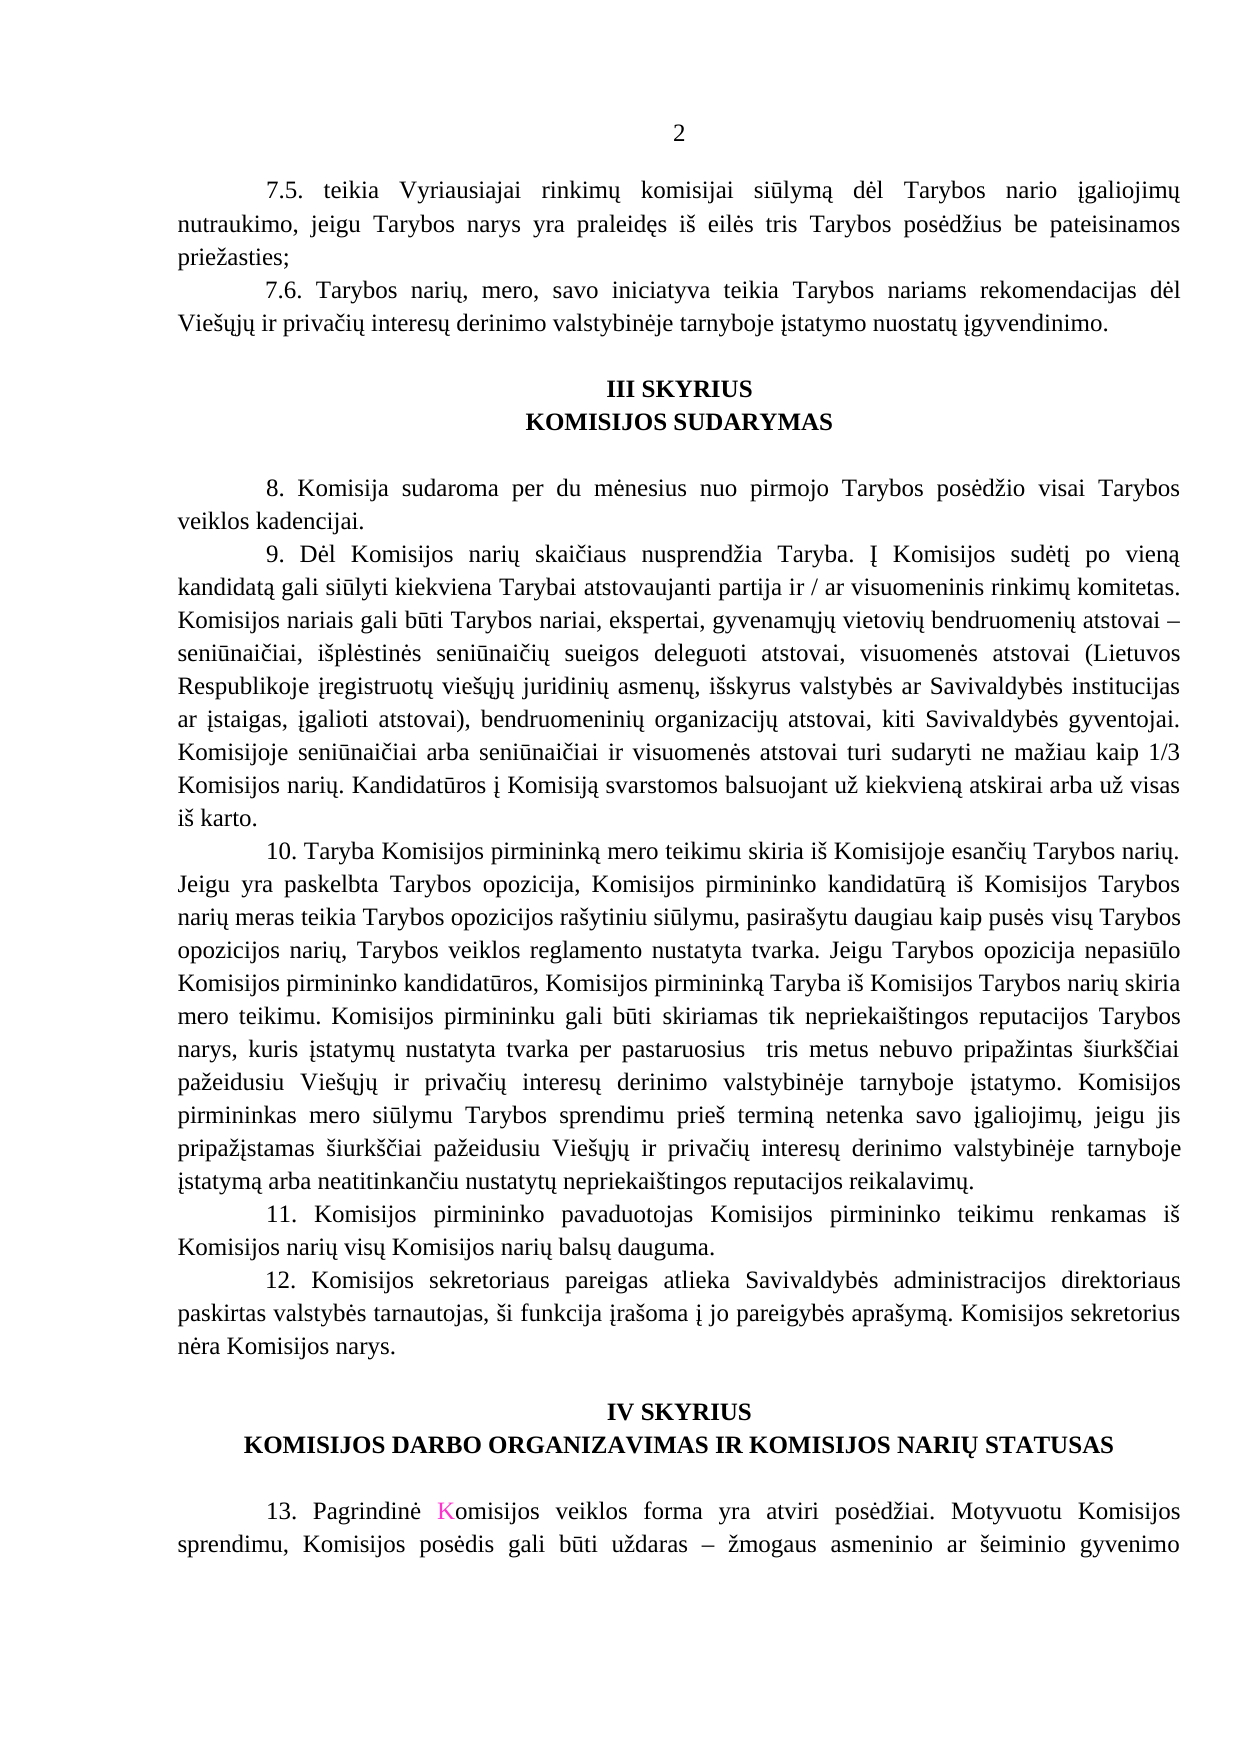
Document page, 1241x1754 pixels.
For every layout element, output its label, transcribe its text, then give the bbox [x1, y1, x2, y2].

text 7.6. Tarybos narių, mero, savo iniciatyva teikia Tarybos nariams rekomendacijas dėl Viešųjų ir privačių interesų derinimo valstybinėje tarnyboje įstatymo nuostatų įgyvendinimo. [177, 275, 1181, 336]
text III SKYRIUS [177, 374, 1181, 402]
text 8. Komisija sudaroma per du mėnesius nuo pirmojo Tarybos posėdžio visai Tarybos veiklos kadencijai. [177, 473, 1181, 534]
text 7.5. teikia Vyriausiajai rinkimų komisijai siūlymą dėl Tarybos nario įgaliojimų nutraukimo, jeigu Tarybos narys yra praleidęs iš eilės tris Tarybos posėdžius be pateisinamos priežasties; [177, 176, 1181, 270]
text 11. Komisijos pirmininko pavaduotojas Komisijos pirmininko teikimu renkamas iš Komisijos narių visų Komisijos narių balsų dauguma. [177, 1199, 1181, 1261]
text KOMISIJOS DARBO ORGANIZAVIMAS IR KOMISIJOS NARIŲ STATUSAS [177, 1430, 1181, 1459]
text 12. Komisijos sekretoriaus pareigas atlieka Savivaldybės administracijos direktoriaus paskirtas valstybės tarnautojas, ši funkcija įrašoma į jo pareigybės aprašymą. Komisijos sekretorius nėra Komisijos narys. [177, 1265, 1181, 1360]
text 13. Pagrindinė Komisijos veiklos forma yra atviri posėdžiai. Motyvuotu Komisijos sprendimu, Komisijos posėdis gali būti uždaras – žmogaus asmeninio ar šeiminio gyvenimo [177, 1496, 1181, 1558]
text IV SKYRIUS [177, 1397, 1181, 1426]
text 9. Dėl Komisijos narių skaičiaus nusprendžia Taryba. Į Komisijos sudėtį po vieną kandidatą gali siūlyti kiekviena Tarybai atstovaujanti partija ir / ar visuomeninis rinkimų komitetas. Komisijos nariais gali būti Tarybos nariai, ekspertai, gyvenamųjų vietovių bendruomenių atstovai – seniūnaičiai, išplėstinės seniūnaičių sueigos deleguoti atstovai, visuomenės atstovai (Lietuvos Respublikoje įregistruotų viešųjų juridinių asmenų, išskyrus valstybės ar Savivaldybės institucijas ar įstaigas, įgalioti atstovai), bendruomeninių organizacijų atstovai, kiti Savivaldybės gyventojai. Komisijoje seniūnaičiai arba seniūnaičiai ir visuomenės atstovai turi sudaryti ne mažiau kaip 1/3 Komisijos narių. Kandidatūros į Komisiją svarstomos balsuojant už kiekvieną atskirai arba už visas iš karto. [177, 539, 1181, 832]
text 10. Taryba Komisijos pirmininką mero teikimu skiria iš Komisijoje esančių Tarybos narių. Jeigu yra paskelbta Tarybos opozicija, Komisijos pirmininko kandidatūrą iš Komisijos Tarybos narių meras teikia Tarybos opozicijos rašytiniu siūlymu, pasirašytu daugiau kaip pusės visų Tarybos opozicijos narių, Tarybos veiklos reglamento nustatyta tvarka. Jeigu Tarybos opozicija nepasiūlo Komisijos pirmininko kandidatūros, Komisijos pirmininką Taryba iš Komisijos Tarybos narių skiria mero teikimu. Komisijos pirmininku gali būti skiriamas tik nepriekaištingos reputacijos Tarybos narys, kuris įstatymų nustatyta tvarka per pastaruosius tris metus nebuvo pripažintas šiurkščiai pažeidusiu Viešųjų ir privačių interesų derinimo valstybinėje tarnyboje įstatymo. Komisijos pirmininkas mero siūlymu Tarybos sprendimu prieš terminą netenka savo įgaliojimų, jeigu jis pripažįstamas šiurkščiai pažeidusiu Viešųjų ir privačių interesų derinimo valstybinėje tarnyboje įstatymą arba neatitinkančiu nustatytų nepriekaištingos reputacijos reikalavimų. [177, 836, 1181, 1195]
text KOMISIJOS SUDARYMAS [177, 407, 1181, 436]
